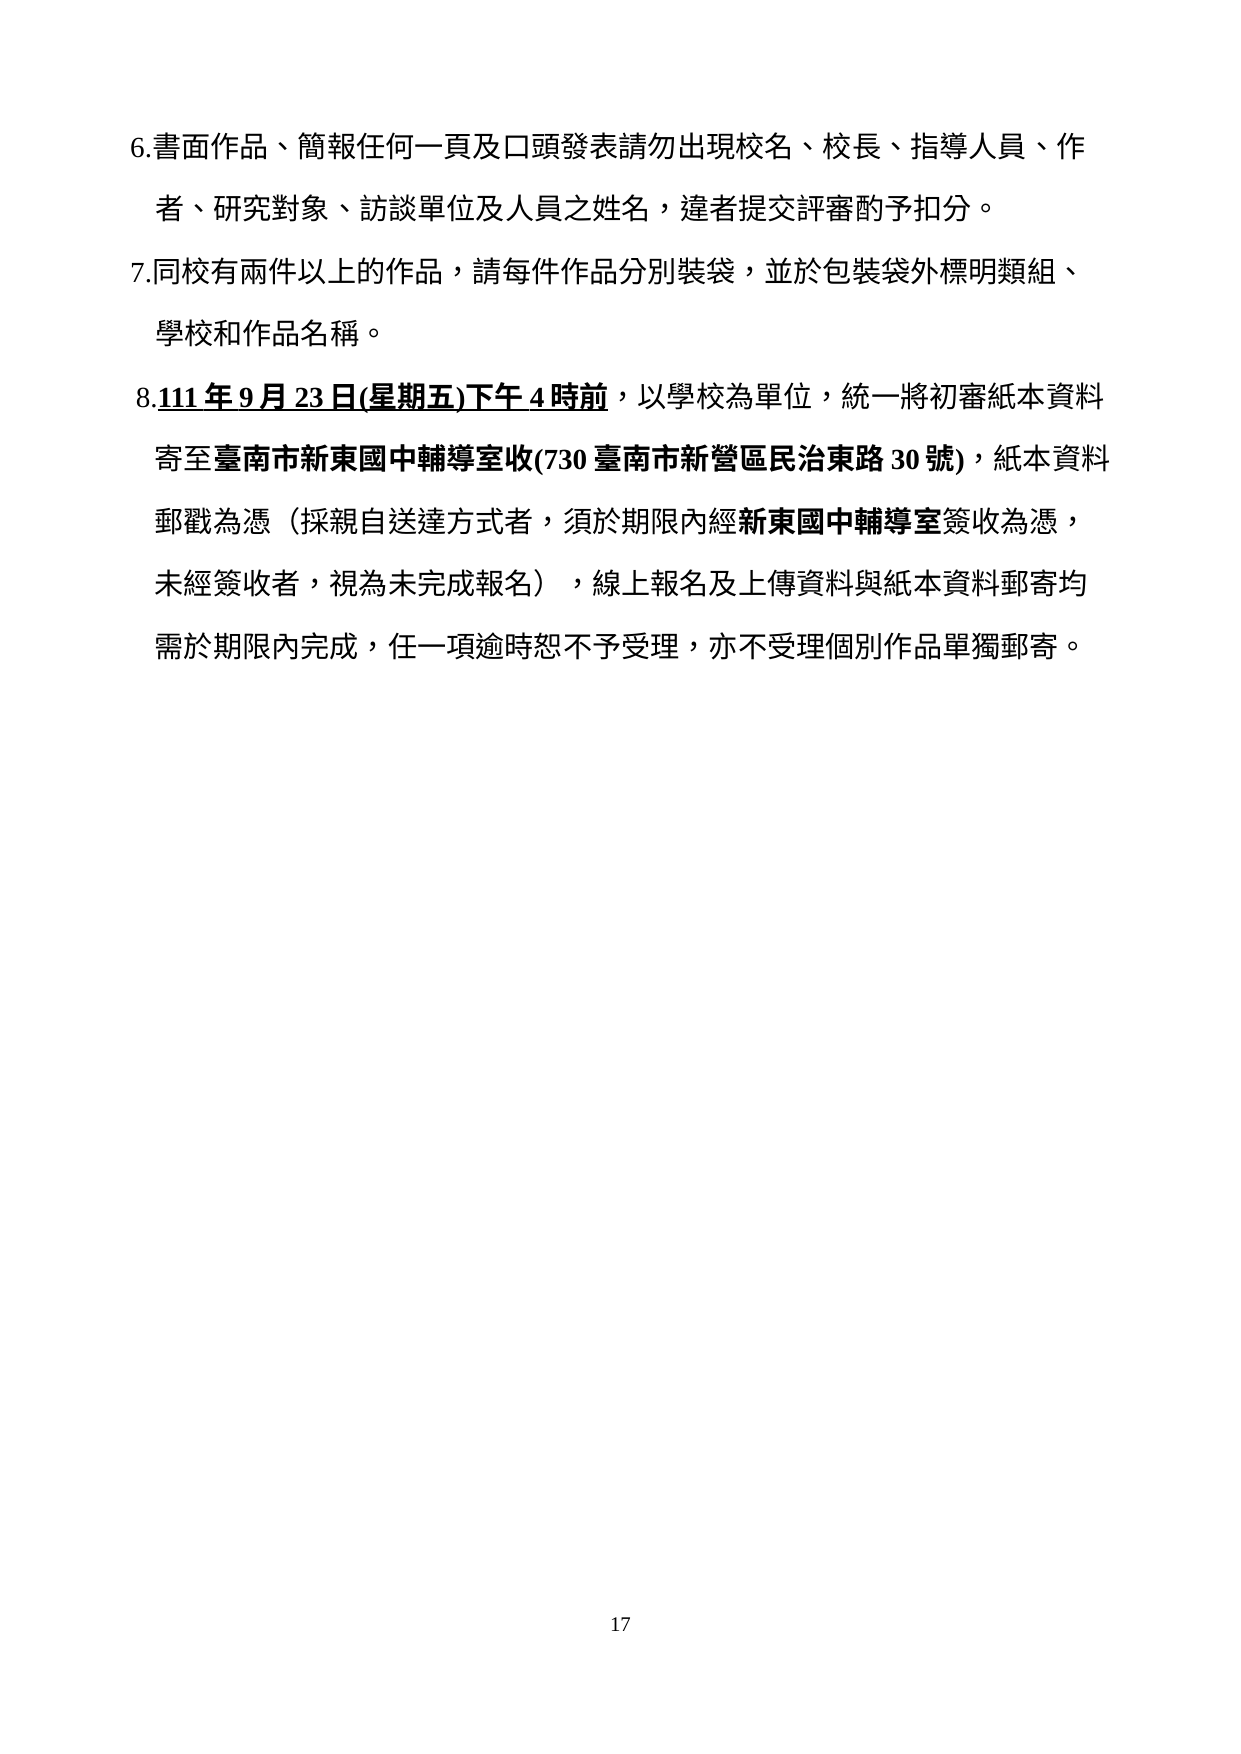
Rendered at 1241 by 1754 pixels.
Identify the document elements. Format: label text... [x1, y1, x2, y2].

text 6.書面作品、簡報任何一頁及口頭發表請勿出現校名、校長、指導人員、作者、研究對象、訪談單位及人員之姓名，違者提交評審酌予扣分。 [130, 103, 1110, 228]
text 7.同校有兩件以上的作品，請每件作品分別裝袋，並於包裝袋外標明類組、學校和作品名稱。 [130, 228, 1110, 353]
text 8.111年9月23日(星期五)下午4時前，以學校為單位，統一將初審紙本資料寄至臺南市新東國中輔導室收(730臺南市新營區民治東路30號)，紙本資料郵戳為憑（採親自送達方式者，須於期限內經新東國中輔導室簽收為憑，未經簽收者，視為未完成報名），線上報名及上傳資料與紙本資料郵寄均需於期限內完成，任一項逾時恕不予受理，亦不受理個別作品單獨郵寄。 [136, 353, 1110, 665]
